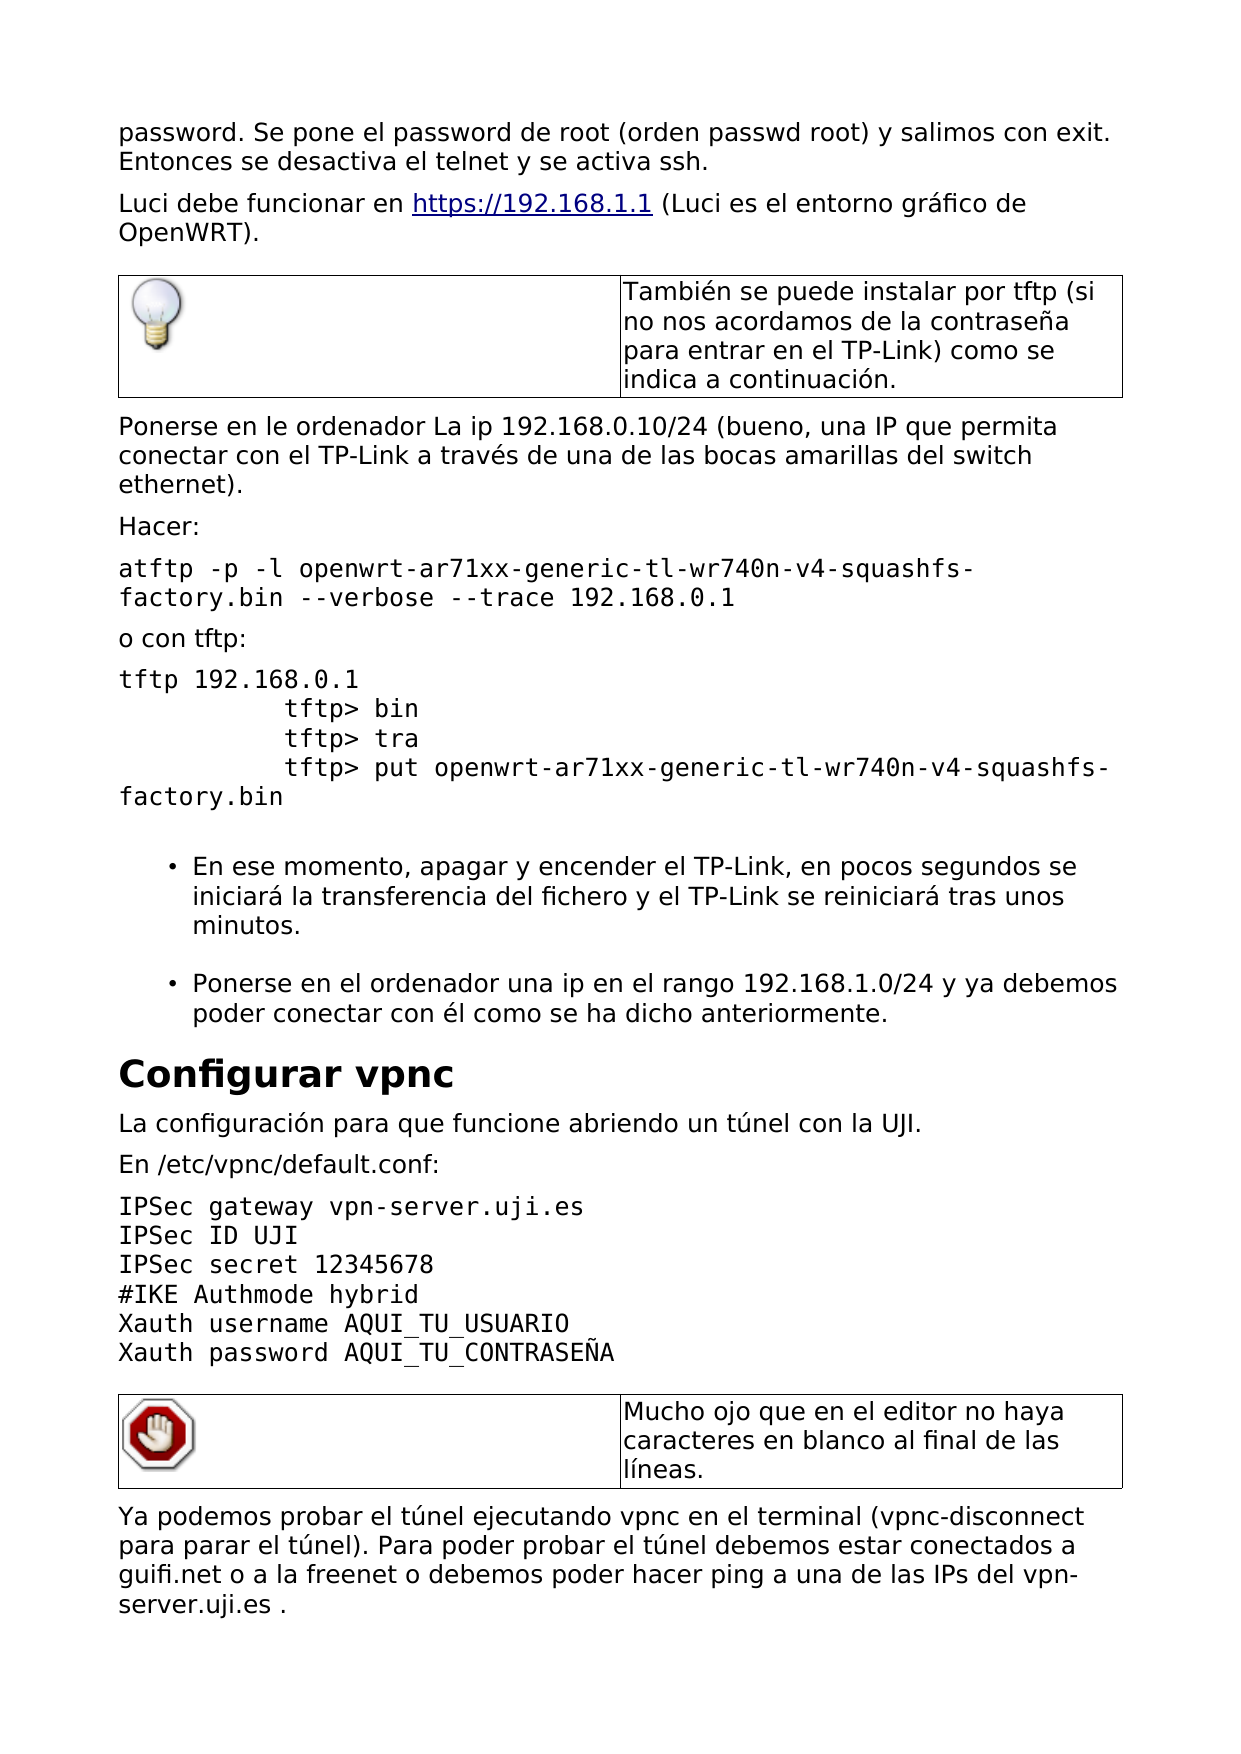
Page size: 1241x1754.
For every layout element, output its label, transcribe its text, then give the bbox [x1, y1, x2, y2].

text Hacer: [118, 512, 1122, 541]
picture [121, 1397, 197, 1472]
table_header [119, 1395, 620, 1487]
table_header Mucho ojo que en el editor no haya caracteres en blanco al final de las líneas. [621, 1395, 1122, 1487]
table_header [119, 276, 620, 397]
text Ponerse en le ordenador La ip 192.168.0.10/24 (bueno, una IP que permita conectar con el TP-Link a través de una de las bocas amarillas del switch ethernet). [118, 412, 1122, 499]
text atftp -p -l openwrt-ar71xx-generic-tl-wr740n-v4-squashfs-factory.bin --verbose --trace 192.168.0.1 [118, 554, 1122, 612]
text La configuración para que funcione abriendo un túnel con la UJI. [118, 1109, 1122, 1138]
picture [121, 277, 197, 353]
list En ese momento, apagar y encender el TP-Link, en pocos segundos se iniciará la transferencia del fichero y el TP-Link se reiniciará tras unos minutos. [177, 853, 1122, 940]
text En /etc/vpnc/default.conf: [118, 1151, 1122, 1180]
list Ponerse en el ordenador una ip en el rango 192.168.1.0/24 y ya debemos poder conectar con él como se ha dicho anteriormente. [177, 969, 1122, 1028]
text password. Se pone el password de root (orden passwd root) y salimos con exit. Entonces se desactiva el telnet y se activa ssh. [118, 118, 1122, 176]
text tftp 192.168.0.1 tftp> bin tftp> tra tftp> put openwrt-ar71xx-generic-tl-wr740n-v4-squashfs-factory.bin [118, 666, 1122, 811]
table_header También se puede instalar por tftp (si no nos acordamos de la contraseña para entrar en el TP-Link) como se indica a continuación. [621, 276, 1122, 397]
text Ya podemos probar el túnel ejecutando vpnc en el terminal (vpnc-disconnect para parar el túnel). Para poder probar el túnel debemos estar conectados a guifi.net o a la freenet o debemos poder hacer ping a una de las IPs del vpn-server.uji.es . [118, 1502, 1122, 1619]
text Luci debe funcionar en https://192.168.1.1 (Luci es el entorno gráfico de OpenWRT). [118, 189, 1122, 247]
subtitle Configurar vpnc [118, 1053, 1122, 1097]
text o con tftp: [118, 624, 1122, 653]
text IPSec gateway vpn-server.uji.es IPSec ID UJI IPSec secret 12345678 #IKE Authmode hybrid Xauth username AQUI_TU_USUARIO Xauth password AQUI_TU_CONTRASEÑA [118, 1192, 1122, 1367]
